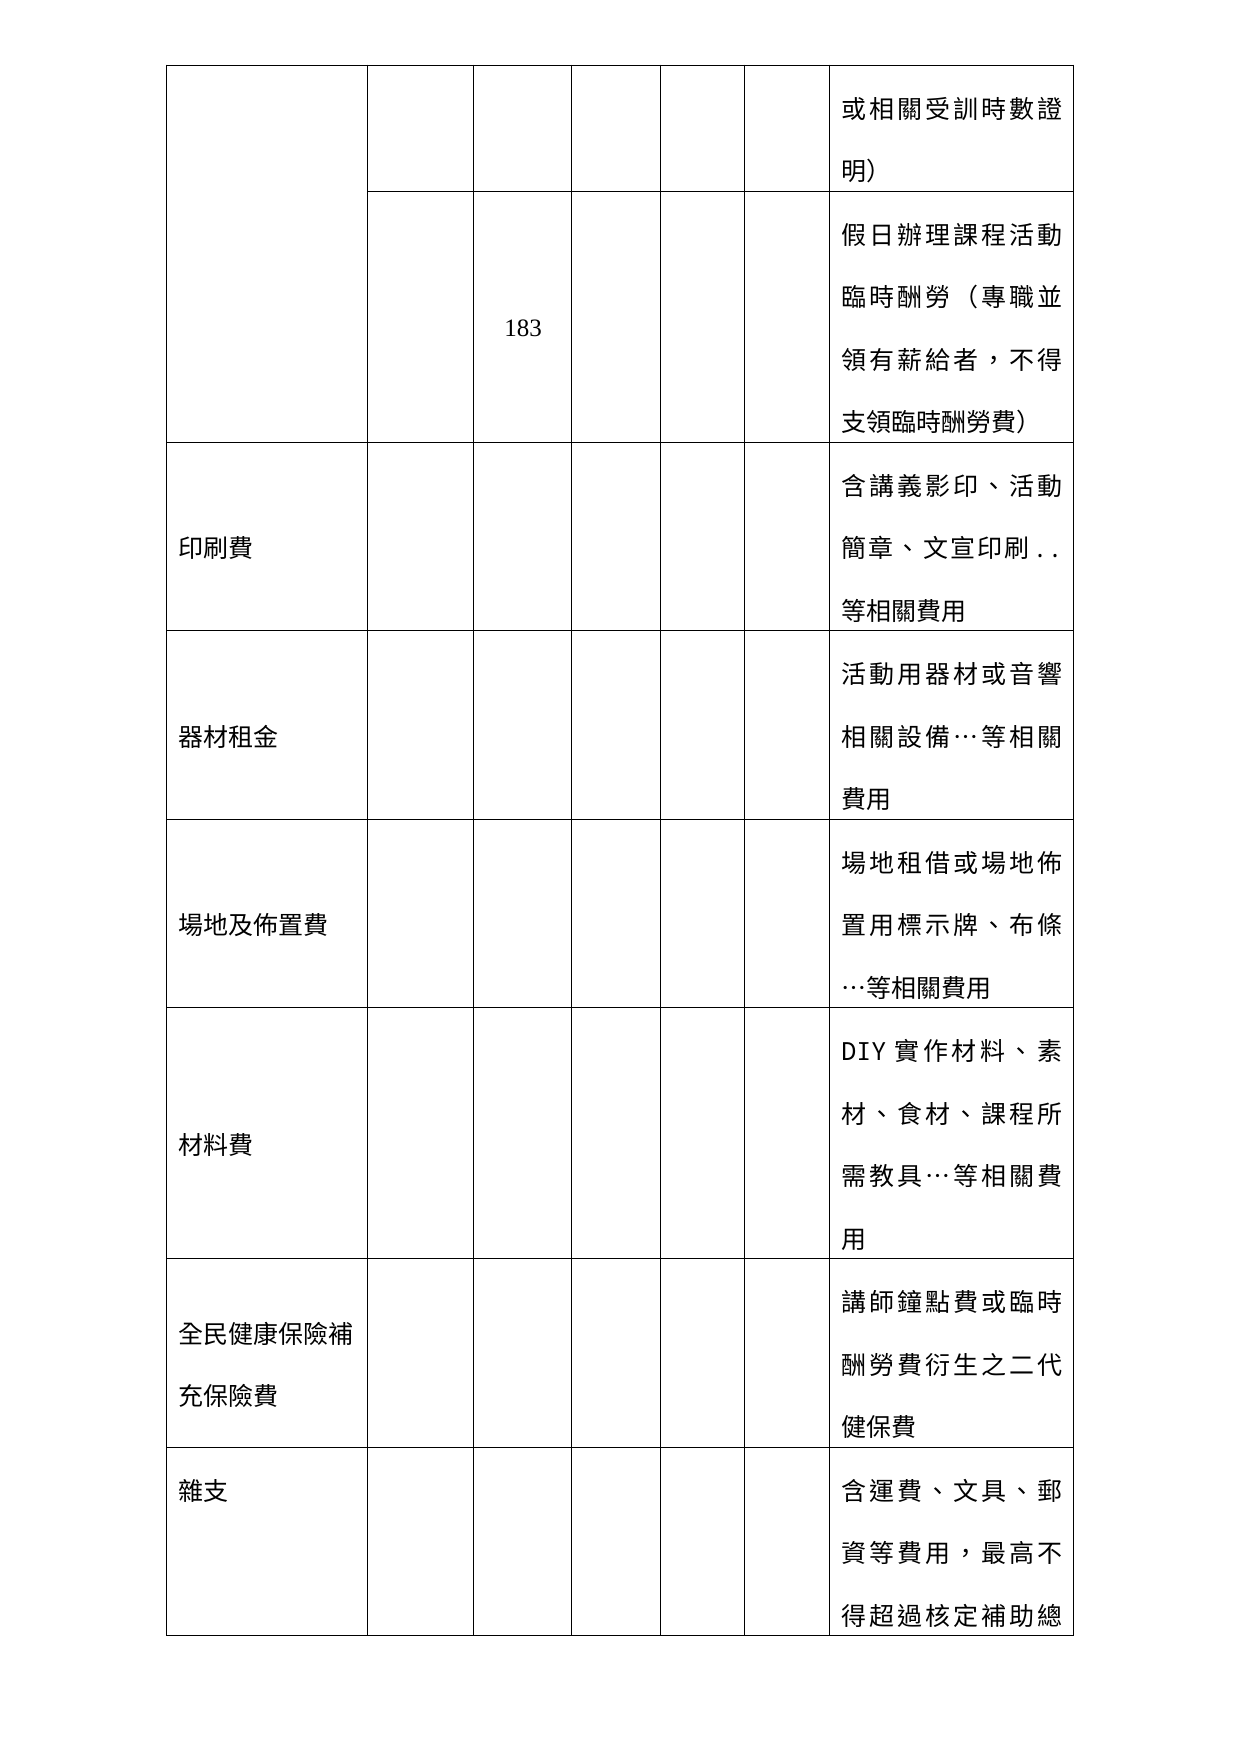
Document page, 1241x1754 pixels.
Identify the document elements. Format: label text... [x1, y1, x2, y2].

table_cell 含運費、文具、郵資等費用，最高不得超過核定補助總 [830, 1448, 1073, 1635]
table_cell [368, 1259, 473, 1447]
table_cell [745, 820, 829, 1007]
table_cell [368, 631, 473, 819]
table_cell [474, 1448, 571, 1635]
table_cell 器材租金 [167, 631, 367, 819]
table_cell 全民健康保險補充保險費 [167, 1259, 367, 1447]
table_cell [474, 66, 571, 191]
table_cell [368, 66, 473, 191]
table_cell [572, 1259, 660, 1447]
table_cell [368, 820, 473, 1007]
table_cell 183 [474, 192, 571, 442]
table_cell [745, 1448, 829, 1635]
table_cell [572, 820, 660, 1007]
table_cell 或相關受訓時數證明） [830, 66, 1073, 191]
table_cell DIY實作材料、素材、食材、課程所需教具…等相關費用 [830, 1008, 1073, 1258]
table_cell [474, 1259, 571, 1447]
table_cell [572, 631, 660, 819]
table_cell [745, 1259, 829, 1447]
table_cell [474, 443, 571, 630]
table_cell [368, 1448, 473, 1635]
table_cell [572, 1008, 660, 1258]
table_cell [745, 66, 829, 191]
table_cell [661, 1008, 744, 1258]
table_cell [368, 443, 473, 630]
table_cell 講師鐘點費或臨時酬勞費衍生之二代健保費 [830, 1259, 1073, 1447]
table_cell 假日辦理課程活動臨時酬勞（專職並領有薪給者，不得支領臨時酬勞費） [830, 192, 1073, 442]
table_cell [572, 66, 660, 191]
table_cell 活動用器材或音響相關設備…等相關費用 [830, 631, 1073, 819]
table_cell [661, 66, 744, 191]
table_cell [368, 192, 473, 442]
table_cell [745, 192, 829, 442]
table_cell [661, 443, 744, 630]
table_cell [745, 443, 829, 630]
table_cell [745, 631, 829, 819]
table_cell [745, 1008, 829, 1258]
table_cell 場地租借或場地佈置用標示牌、布條…等相關費用 [830, 820, 1073, 1007]
table_cell [474, 631, 571, 819]
table_cell [661, 192, 744, 442]
table_cell 雜支 [167, 1448, 367, 1635]
table_cell [661, 820, 744, 1007]
table_cell [368, 1008, 473, 1258]
table_cell 場地及佈置費 [167, 820, 367, 1007]
table_cell [661, 1259, 744, 1447]
table_cell [661, 631, 744, 819]
table_cell [661, 1448, 744, 1635]
table_cell 含講義影印、活動簡章、文宣印刷..等相關費用 [830, 443, 1073, 630]
table_cell 材料費 [167, 1008, 367, 1258]
table_cell [572, 1448, 660, 1635]
table_cell [572, 192, 660, 442]
table_cell [474, 820, 571, 1007]
table_cell 印刷費 [167, 443, 367, 630]
table_cell [167, 66, 367, 442]
table_cell [474, 1008, 571, 1258]
table_cell [572, 443, 660, 630]
